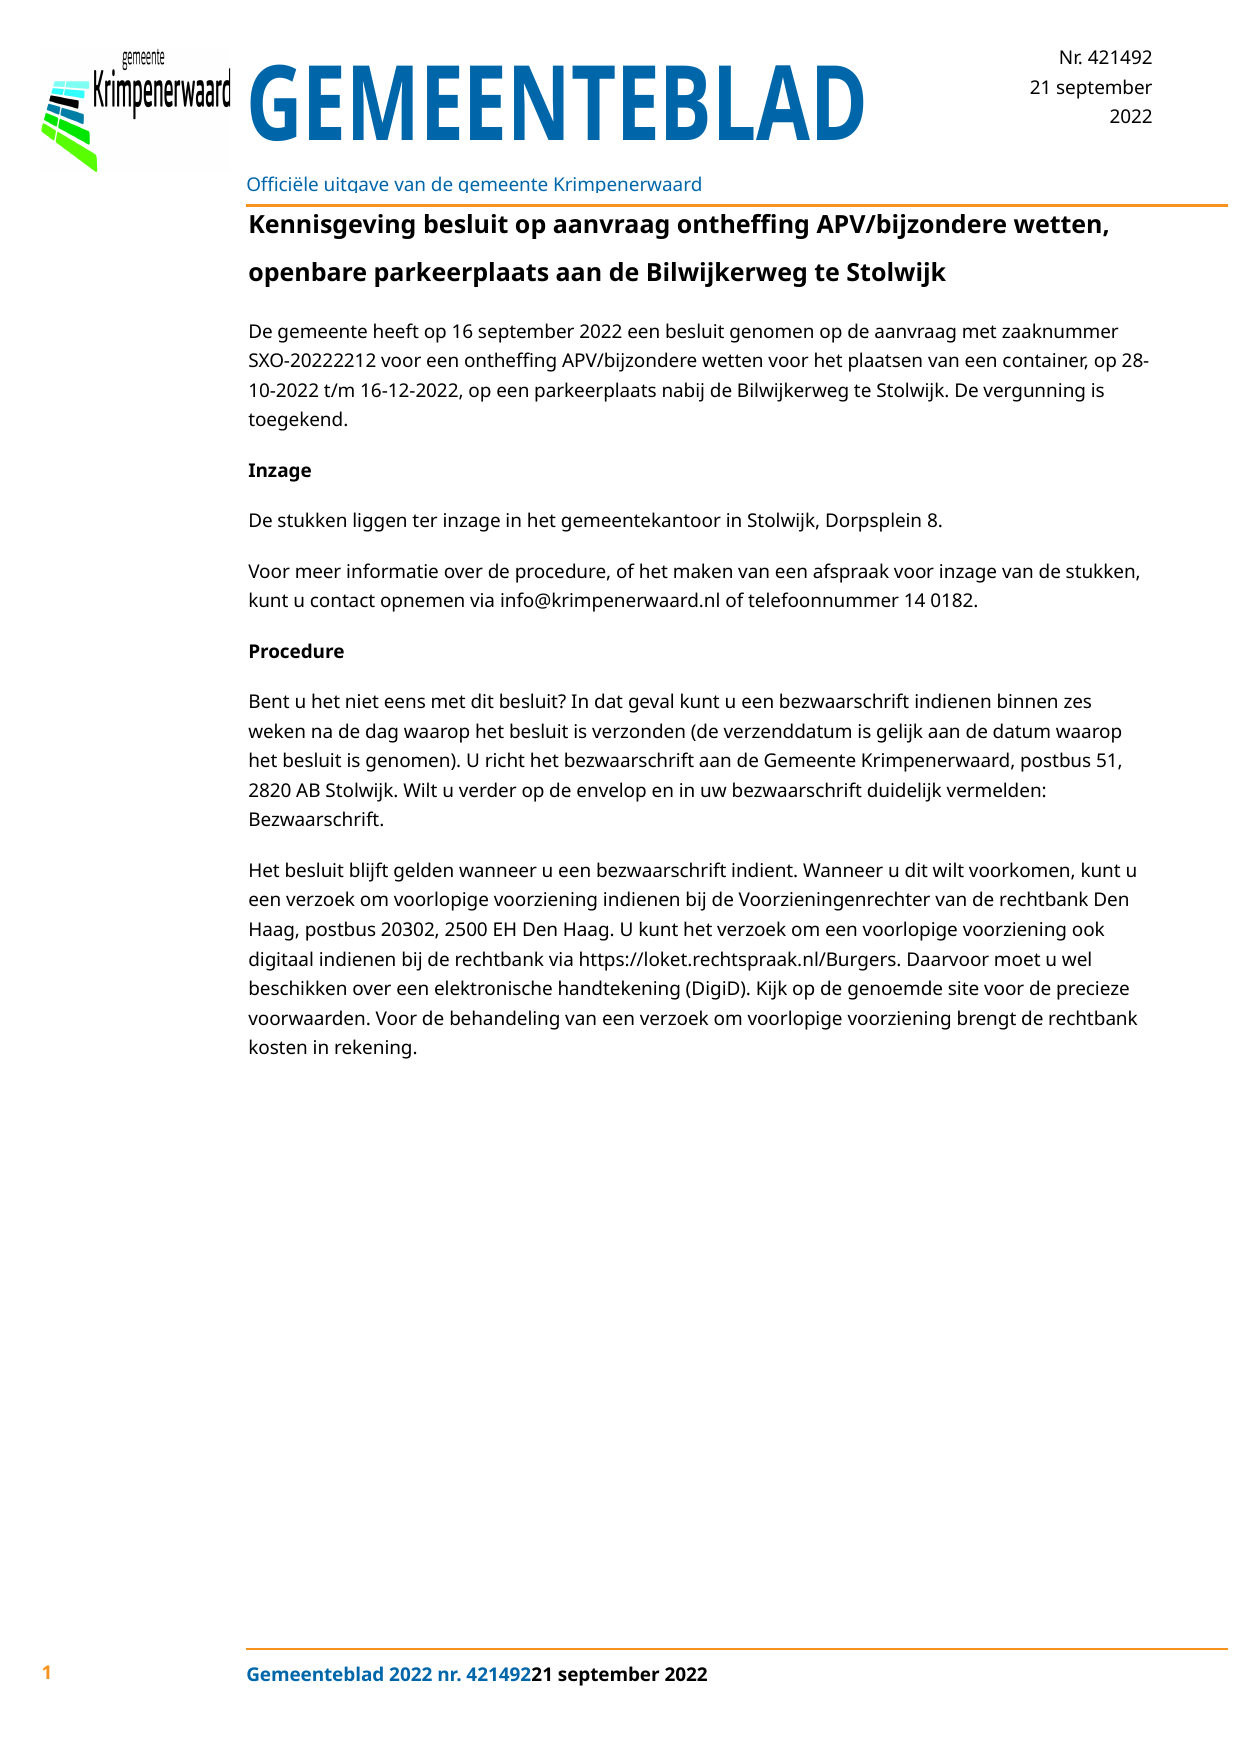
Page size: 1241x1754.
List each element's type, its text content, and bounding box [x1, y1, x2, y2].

text Inzage [248, 457, 1152, 483]
text Bent u het niet eens met dit besluit? In dat geval kunt u een bezwaarschrift indienen binnen zes weken na de dag waarop het besluit is verzonden (de verzenddatum is gelijk aan de datum waarop het besluit is genomen). U richt het bezwaarschrift aan de Gemeente Krimpenerwaard, postbus 51, 2820 AB Stolwijk. Wilt u verder op de envelop en in uw bezwaarschrift duidelijk vermelden: Bezwaarschrift. [248, 688, 1152, 832]
text De gemeente heeft op 16 september 2022 een besluit genomen op de aanvraag met zaaknummer SXO-20222212 voor een ontheffing APV/bijzondere wetten voor het plaatsen van een container, op 28-10-2022 t/m 16-12-2022, op een parkeerplaats nabij de Bilwijkerweg te Stolwijk. De vergunning is toegekend. [248, 318, 1152, 432]
text Kennisgeving besluit op aanvraag ontheffing APV/bijzondere wetten, openbare parkeerplaats aan de Bilwijkerweg te Stolwijk [248, 207, 1152, 288]
text Het besluit blijft gelden wanneer u een bezwaarschrift indient. Wanneer u dit wilt voorkomen, kunt u een verzoek om voorlopige voorziening indienen bij de Voorzieningenrechter van de rechtbank Den Haag, postbus 20302, 2500 EH Den Haag. U kunt het verzoek om een voorlopige voorziening ook digitaal indienen bij de rechtbank via https://loket.rechtspraak.nl/Burgers. Daarvoor moet u wel beschikken over een elektronische handtekening (DigiD). Kijk op de genoemde site voor de precieze voorwaarden. Voor de behandeling van een verzoek om voorlopige voorziening brengt de rechtbank kosten in rekening. [248, 857, 1152, 1060]
text De stukken liggen ter inzage in het gemeentekantoor in Stolwijk, Dorpsplein 8. [248, 507, 1152, 533]
text Voor meer informatie over de procedure, of het maken van een afspraak voor inzage van de stukken, kunt u contact opnemen via info@krimpenerwaard.nl of telefoonnummer 14 0182. [248, 558, 1152, 613]
text Procedure [248, 638, 1152, 664]
picture [41, 47, 231, 172]
